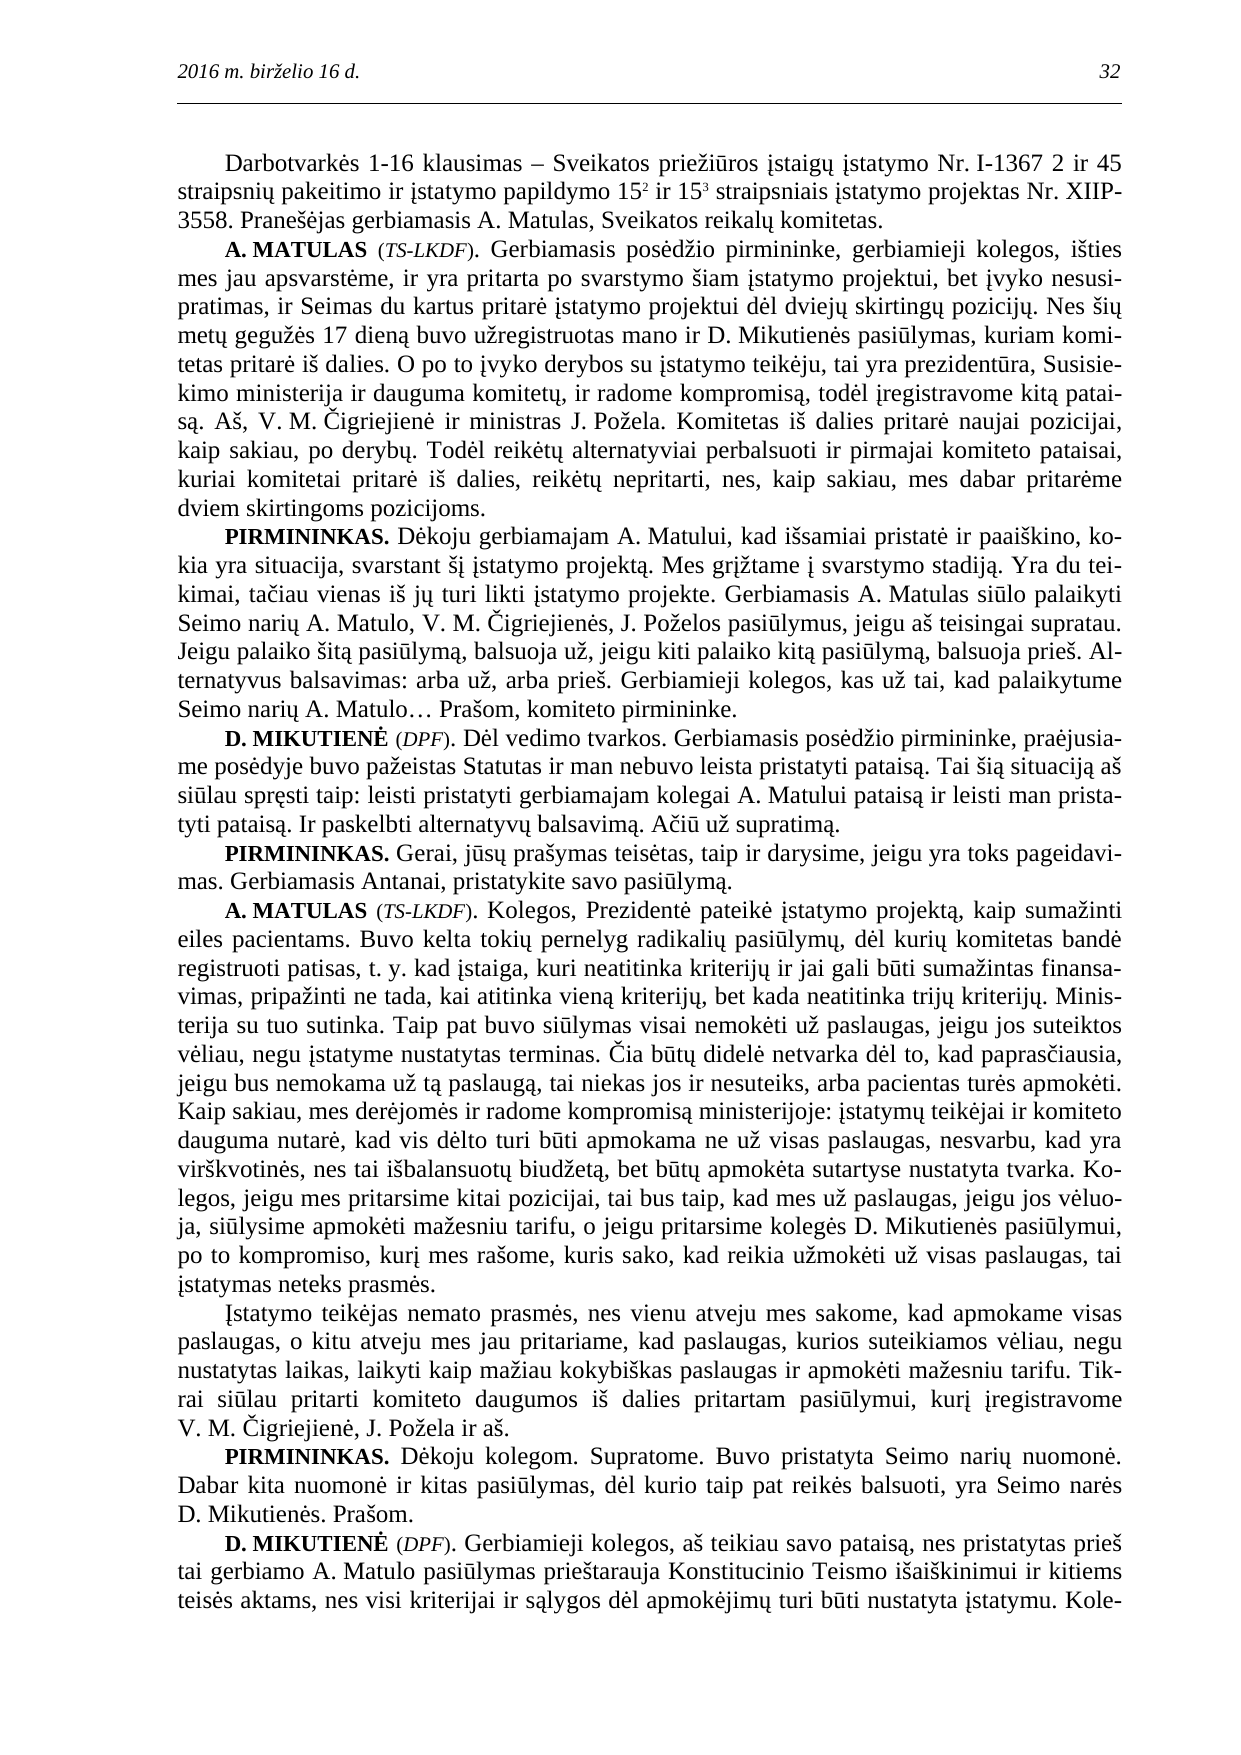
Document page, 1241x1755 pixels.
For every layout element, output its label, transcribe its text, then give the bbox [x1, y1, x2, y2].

text PIRMININKAS. Dė­ko­ju ko­le­gom. Su­pra­to­me. Bu­vo pri­sta­ty­ta Sei­mo na­rių nuo­mo­nė. Da­bar ki­ta nuo­mo­nė ir ki­tas pa­siū­ly­mas, dėl ku­rio taip pat rei­kės bal­suo­ti, yra Sei­mo na­rės D. Mi­ku­tie­nės. Pra­šom. [177, 1441, 1122, 1528]
text D. MIKUTIENĖ (DPF). Dėl ve­di­mo tvar­kos. Ger­bia­ma­sis po­sė­džio pir­mi­nin­ke, pra­ėju­sia­me po­sė­dy­je bu­vo pa­žeis­tas Sta­tu­tas ir man ne­bu­vo leis­ta pri­sta­ty­ti pa­tai­są. Tai šią si­tu­a­ci­ją aš siū­lau spręs­ti taip: leis­ti pri­sta­ty­ti ger­bia­ma­jam ko­le­gai A. Ma­tu­lui pa­tai­są ir leis­ti man pri­sta­ty­ti pa­tai­są. Ir pa­skelb­ti al­ter­na­ty­vų bal­sa­vi­mą. Ačiū už su­pra­ti­mą. [177, 723, 1122, 838]
text Įsta­ty­mo tei­kė­jas ne­ma­to pras­mės, nes vie­nu at­ve­ju mes sa­ko­me, kad ap­mo­ka­me vi­sas pa­slau­gas, o ki­tu at­ve­ju mes jau pri­ta­ria­me, kad pa­slau­gas, ku­rios su­tei­kia­mos vė­liau, ne­gu nu­sta­ty­tas lai­kas, lai­ky­ti kaip ma­žiau ko­ky­biš­kas pa­slau­gas ir ap­mo­kė­ti ma­žes­niu ta­ri­fu. Tik­rai siū­lau pri­tar­ti ko­mi­te­to dau­gu­mos iš da­lies pri­tar­tam pa­siū­ly­mui, ku­rį įre­gist­ra­vo­me V. M. Čig­rie­jie­nė, J. Po­že­la ir aš. [177, 1298, 1122, 1441]
text Dar­bo­tvarkės 1-16 klau­si­mas – Svei­ka­tos prie­žiū­ros įstai­gų įsta­ty­mo Nr. I-1367 2 ir 45 straips­nių pa­kei­ti­mo ir įsta­ty­mo pa­pil­dy­mo 152 ir 153 straips­niais įsta­ty­mo pro­jek­tas Nr. XIIP-3558. Pra­ne­šė­jas ger­bia­ma­sis A. Ma­tu­las, Svei­ka­tos rei­ka­lų ko­mi­te­tas. [177, 148, 1122, 234]
text PIRMININKAS. Dė­ko­ju ger­bia­ma­jam A. Ma­tu­lui, kad iš­sa­miai pri­sta­tė ir pa­aiš­ki­no, ko­kia yra si­tu­a­ci­ja, svars­tant šį įsta­ty­mo pro­jek­tą. Mes grįž­ta­me į svars­ty­mo sta­di­ją. Yra du tei­ki­mai, ta­čiau vie­nas iš jų tu­ri lik­ti įsta­ty­mo pro­jek­te. Ger­bia­ma­sis A. Ma­tu­las siū­lo pa­lai­ky­ti Sei­mo na­rių A. Ma­tu­lo, V. M. Čig­rie­jie­nės, J. Po­že­los pa­siū­ly­mus, jei­gu aš tei­sin­gai su­pra­tau. Jei­gu pa­lai­ko ši­tą pa­siū­ly­mą, bal­suo­ja už, jei­gu ki­ti pa­lai­ko ki­tą pa­siū­ly­mą, bal­suo­ja prieš. Al­ter­na­ty­vus bal­sa­vi­mas: ar­ba už, ar­ba prieš. Ger­bia­mie­ji ko­le­gos, kas už tai, kad pa­lai­ky­tu­me Sei­mo na­rių A. Ma­tu­lo… Pra­šom, ko­mi­te­to pir­mi­nin­ke. [177, 521, 1122, 723]
text A. MATULAS (TS-LKDF). Ger­bia­ma­sis po­sė­džio pir­mi­nin­ke, ger­bia­mie­ji ko­le­gos, iš­ties mes jau ap­svars­tė­me, ir yra pri­tar­ta po svars­ty­mo šiam įsta­ty­mo pro­jek­tui, bet įvy­ko nesu­si­pra­ti­mas, ir Sei­mas du kar­tus pri­ta­rė įsta­ty­mo pro­jek­tui dėl dvie­jų skir­tin­gų po­zi­ci­jų. Nes šių me­tų ge­gu­žės 17 die­ną bu­vo už­re­gist­ruo­tas ma­no ir D. Mi­ku­tie­nės pa­siū­ly­mas, ku­riam ko­mi­te­tas pri­ta­rė iš da­lies. O po to įvy­ko de­ry­bos su įsta­ty­mo tei­kė­ju, tai yra pre­zi­den­tū­ra, Su­si­sie­ki­mo mi­nis­te­ri­ja ir dau­gu­ma ko­mi­te­tų, ir ra­do­me kom­pro­mi­są, to­dėl įre­gist­ra­vo­me ki­tą pa­tai­są. Aš, V. M. Čig­rie­jie­nė ir mi­nist­ras J. Po­že­la. Ko­mi­te­tas iš da­lies pri­ta­rė nau­jai po­zi­ci­jai, kaip sa­kiau, po de­ry­bų. To­dėl rei­kė­tų al­ter­na­ty­viai per­bal­suo­ti ir pir­ma­jai ko­mi­te­to pa­tai­sai, ku­riai ko­mi­te­tai pri­ta­rė iš da­lies, rei­kė­tų ne­pri­tar­ti, nes, kaip sa­kiau, mes da­bar pri­ta­rė­me dviem skir­tin­goms po­zi­ci­joms. [177, 234, 1122, 521]
text A. MATULAS (TS-LKDF). Ko­le­gos, Pre­zi­den­tė pa­tei­kė įsta­ty­mo pro­jek­tą, kaip su­ma­žin­ti ei­les pa­cien­tams. Bu­vo kel­ta to­kių per­ne­lyg ra­di­ka­lių pa­siū­ly­mų, dėl ku­rių ko­mi­te­tas ban­dė re­gist­ruo­ti pa­ti­sas, t. y. kad įstai­ga, ku­ri ne­ati­tin­ka kri­te­ri­jų ir jai ga­li bū­ti su­ma­žin­tas fi­nan­sa­vi­mas, pri­pa­žin­ti ne ta­da, kai ati­tin­ka vie­ną kri­te­ri­jų, bet ka­da ne­ati­tin­ka tri­jų kri­te­ri­jų. Mi­nis­te­ri­ja su tuo su­tin­ka. Taip pat bu­vo siū­ly­mas vi­sai ne­mo­kė­ti už pa­slau­gas, jei­gu jos su­teik­tos vė­liau, ne­gu įsta­ty­me nu­sta­ty­tas ter­mi­nas. Čia bū­tų di­de­lė ne­tvar­ka dėl to, kad pa­pras­čiau­sia, jei­gu bus ne­mo­ka­ma už tą pa­slau­gą, tai nie­kas jos ir ne­su­teiks, ar­ba pa­cien­tas tu­rės ap­mo­kė­ti. Kaip sa­kiau, mes de­rė­jo­mės ir ra­do­me kom­pro­mi­są mi­nis­te­ri­jo­je: įsta­ty­mų tei­kė­jai ir ko­mi­te­to dau­gu­ma nu­ta­rė, kad vis dėl­to tu­ri bū­ti ap­mo­ka­ma ne už vi­sas pa­slau­gas, ne­svar­bu, kad yra virš­kvo­ti­nės, nes tai iš­ba­lan­suo­tų biu­dže­tą, bet bū­tų ap­mo­kė­ta su­tar­ty­se nu­sta­ty­ta tvar­ka. Ko­le­gos, jei­gu mes pri­tar­si­me ki­tai po­zi­ci­jai, tai bus taip, kad mes už pa­slau­gas, jei­gu jos vė­luo­ja, siū­ly­si­me ap­mo­kė­ti ma­žes­niu ta­ri­fu, o jei­gu pri­tar­si­me ko­le­gės D. Mi­ku­tie­nės pa­siū­ly­mui, po to kom­pro­mi­so, ku­rį mes ra­šo­me, ku­ris sa­ko, kad rei­kia už­mo­kė­ti už vi­sas pa­slau­gas, tai įsta­ty­mas ne­teks pras­mės. [177, 895, 1122, 1298]
text PIRMININKAS. Ge­rai, jū­sų pra­šy­mas tei­sė­tas, taip ir da­ry­si­me, jei­gu yra toks pa­gei­da­vi­mas. Ger­bia­ma­sis An­ta­nai, pri­sta­ty­ki­te sa­vo pa­siū­ly­mą. [177, 838, 1122, 895]
text D. MIKUTIENĖ (DPF). Ger­bia­mie­ji ko­le­gos, aš tei­kiau sa­vo pa­tai­są, nes pri­sta­ty­tas prieš tai ger­bia­mo A. Ma­tu­lo pa­siū­ly­mas prieš­ta­rau­ja Kon­sti­tu­ci­nio Teis­mo iš­aiš­ki­ni­mui ir ki­tiems tei­sės ak­tams, nes vi­si kri­te­ri­jai ir są­ly­gos dėl ap­mo­kė­ji­mų tu­ri bū­ti nu­sta­ty­ta įsta­ty­mu. Ko­le­ [177, 1528, 1122, 1614]
